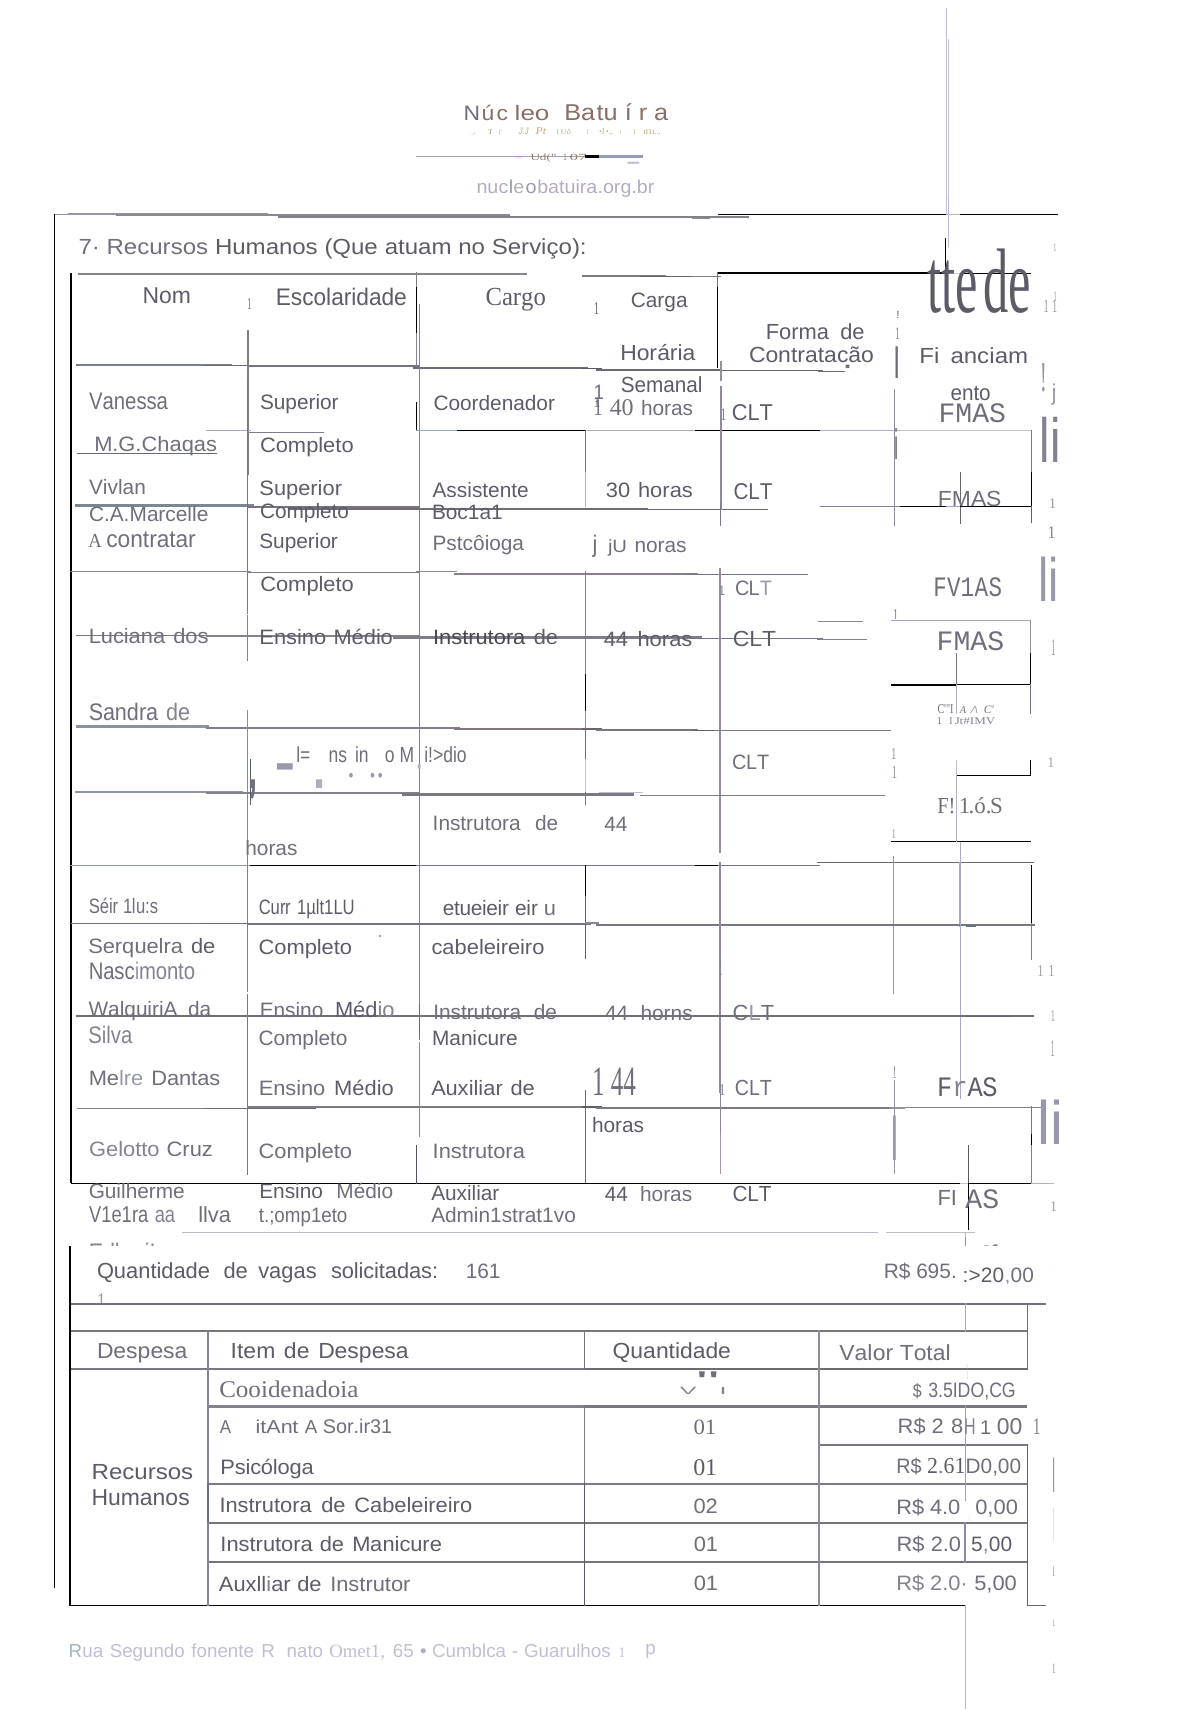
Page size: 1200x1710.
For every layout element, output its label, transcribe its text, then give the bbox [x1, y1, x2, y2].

text Vivlan Superior Assistente 30 horas CLT FMAS [586, 475, 720, 503]
text Serquelra de Completo cabeleireiro [586, 942, 719, 957]
text [55, 572, 70, 596]
table_cell [1028, 1444, 1046, 1482]
table_cell 1.ó.S [957, 776, 1031, 841]
text A contratar Superior Pstcôioga j jU noras 1 [510, 539, 593, 553]
text Guilherme Ensino Médio Auxiliar 44 horas CLT FI AS 1 [88, 1184, 968, 1207]
table_cell [957, 760, 1030, 775]
text 1 [451, 400, 457, 409]
text Silva Completo Manicure [248, 1026, 719, 1050]
text V1e1ra aa llva t.;omp1eto Admin1strat1vo [89, 1207, 968, 1226]
table_cell Item de Despesa [209, 1332, 584, 1368]
table_cell [1028, 1561, 1046, 1604]
text Núc leo Batu í r a [42, 100, 946, 126]
text [894, 863, 959, 920]
text FrAS li [937, 1069, 1133, 1103]
subtitle 1 [42, 651, 54, 657]
text 1 [311, 398, 316, 409]
subtitle Vanessa [89, 402, 172, 411]
subtitle 1 [42, 1050, 54, 1058]
table_cell Despesa [71, 1332, 207, 1368]
text [502, 576, 585, 600]
text , -l=.ns.in..o M·i!>dio Instrutora de 44 horas [420, 729, 585, 793]
text 1 [436, 398, 486, 409]
text A contratar Superior Pstcôioga j jU noras 1 [420, 539, 508, 553]
table_header FMAS [891, 621, 1030, 653]
table_cell [966, 1485, 1027, 1501]
text Patrlda Kelfy EMinó médio Auxiliar de 44 horas CLT 1\ 1 ó C: 1 [1053, 1555, 1133, 1583]
table_header Quantidade de vagas solicitadas: 161 R$ 695. :>20,00 1 1 [71, 1246, 1046, 1302]
text WalquiriA da Ensino Médio Instrutora de 44 horns CLT 1 [72, 999, 247, 1026]
text 1 [539, 400, 545, 409]
table_cell [1028, 1330, 1046, 1368]
text 1 [817, 604, 1133, 842]
table_cell H 1 00 [966, 1408, 1027, 1443]
text Nascimonto 1 1 1 [961, 957, 1133, 985]
table_cell [1028, 1305, 1046, 1330]
text Gelotto Cruz Completo Instrutora [248, 1140, 585, 1163]
text [42, 572, 54, 596]
text Serquelra de Completo cabeleireiro [420, 942, 585, 957]
text [88, 860, 247, 865]
text li [1038, 553, 1059, 614]
table_cell Psicóloga [209, 1444, 584, 1482]
text Chagas cozinha [1053, 1589, 1133, 1611]
text 1 [420, 398, 436, 409]
text Séir 1lu:s [88, 866, 247, 920]
subtitle 1 [72, 651, 247, 657]
text [961, 926, 1031, 942]
text 44 horo:; ,...., , f j\ iAS 1 [604, 1238, 965, 1246]
table_cell 01 [585, 1563, 818, 1604]
text WalquiriA da Ensino Médio Instrutora de 44 horns CLT 1 [721, 1017, 960, 1026]
table_cell [966, 1605, 1046, 1709]
table_cell 1 $ 3.5IDO,CG [820, 1370, 1027, 1405]
text Vivlan Superior Assistente 30 horas CLT FMAS [722, 475, 894, 503]
text Gelotto Cruz Completo Instrutora [721, 1140, 894, 1163]
text [949, 126, 1088, 136]
text [248, 860, 419, 865]
text WalquiriA da Ensino Médio Instrutora de 44 horns CLT 1 [420, 1017, 719, 1026]
text 1 [212, 398, 247, 409]
text 1 [264, 398, 275, 409]
text [894, 926, 960, 942]
text 1 [288, 399, 294, 408]
text Silva Completo Manicure [721, 1026, 960, 1050]
text 1 [976, 243, 1133, 253]
subtitle Edlr.;;i! 'O [88, 1238, 202, 1246]
text 1 [294, 398, 300, 409]
text Completo [248, 573, 354, 596]
text Serquelra de Completo cabeleireiro [961, 942, 1031, 957]
text ttede 1 1 [927, 253, 1133, 328]
text 1 [624, 400, 630, 409]
text Nascimonto 1 1 1 [721, 957, 893, 985]
text 1 44 [592, 1066, 692, 1107]
text 1 [42, 1661, 70, 1677]
text Luciana dos Ensino Médio Instrutora de 44 horas CLT [1032, 629, 1133, 651]
text 1 [895, 503, 1133, 526]
table_cell R$ 2.61 [820, 1446, 965, 1482]
subtitle 1 [55, 651, 70, 657]
text Luciana dos Ensino Médio Instrutora de 44 horas CLT [420, 639, 585, 651]
text Luciana dos Ensino Médio Instrutora de 44 horas CLT [88, 636, 247, 651]
text Silva Completo Manicure [88, 1026, 247, 1050]
text Melre Dantas [88, 1066, 221, 1090]
table_cell [966, 1305, 1027, 1330]
text i l [1053, 1437, 1133, 1499]
table_cell Cooidenadoia [209, 1370, 584, 1405]
table_cell 01 [585, 1524, 818, 1561]
text Completo [249, 432, 354, 457]
text Vivlan Superior Assistente 30 horas CLT FMAS [1032, 475, 1133, 503]
table_cell A /\ C' [957, 685, 1030, 714]
text M.G.Chaqas [77, 432, 247, 457]
text Gustavo Ensino Auxi!!ar 1 44 horas CLT 1 r- " C" 1 [1053, 1499, 1133, 1518]
text Guilherme Ensino Médio Auxiliar 44 horas CLT FI AS 1 [586, 1177, 968, 1183]
text 1 CLT l [721, 1068, 894, 1103]
subtitle 1 [586, 651, 719, 657]
table_cell 1 [1027, 1368, 1046, 1443]
table_cell R$ 2 8 [820, 1408, 965, 1443]
text [961, 920, 1031, 924]
text , -l=.ns.in..o M·i!>dio Instrutora de 44 horas [248, 794, 419, 860]
text 1 [323, 399, 329, 408]
text Serquelra de Completo cabeleireiro [894, 942, 960, 957]
text Gelotto Cruz Completo Instrutora [89, 1140, 247, 1163]
text [72, 572, 247, 596]
text [420, 503, 585, 508]
subtitle Comp:eto [55, 1519, 69, 1546]
table_cell [820, 1485, 965, 1501]
text WalquiriA da Ensino Médio Instrutora de 44 horns CLT 1 [248, 1017, 419, 1026]
text C.A.Marcelle [89, 507, 247, 526]
text 1 Semanal ento j [895, 389, 952, 398]
text A contratar Superior Pstcôioga j jU noras 1 [248, 539, 419, 553]
text 1 [276, 398, 281, 409]
subtitle 1 [420, 651, 585, 657]
subtitle 1 [1032, 651, 1055, 657]
text Nom Escolaridade Cargo Carga [417, 281, 690, 312]
text . [377, 925, 419, 942]
text Luciana dos Ensino Médio Instrutora de 44 horas CLT [586, 629, 719, 638]
table_cell Jt#IMV [956, 714, 1031, 759]
text 1 Semanal ento j [593, 369, 894, 398]
text Ensino Médio [259, 1076, 419, 1099]
text 1 [300, 398, 309, 409]
text Luciana dos Ensino Médio Instrutora de 44 horas CLT [248, 637, 419, 651]
table_cell [891, 653, 956, 684]
table_cell [1028, 1483, 1046, 1522]
subtitle 1 [248, 1050, 419, 1058]
text [586, 924, 719, 942]
text i li [895, 411, 1133, 475]
text 1 CLT [721, 576, 772, 600]
subtitle 1 [721, 651, 891, 657]
text Horária Contratacão Fi anciam [718, 344, 845, 368]
text , -l=.ns.in..o M·i!>dio Instrutora de 44 horas [248, 729, 419, 792]
text [1059, 572, 1133, 603]
table_cell 01 [585, 1408, 818, 1443]
text I [1053, 1452, 1057, 1502]
text , -l=.ns.in..o M·i!>dio Instrutora de 44 horas [586, 691, 692, 729]
text ··r [1053, 1297, 1133, 1310]
text 7· Recursos Humanos (Que atuam no Serviço): [78, 234, 690, 259]
table_cell Valor Total [820, 1332, 1027, 1368]
text - Ud(" 1 07 - [42, 136, 946, 166]
text 1 [597, 398, 720, 409]
text Gelotto Cruz Completo Instrutora [1032, 1140, 1133, 1163]
text [586, 576, 719, 600]
table_cell C'"I 1 I 1 1 F! 1 [891, 686, 956, 841]
text 1 [534, 398, 597, 409]
text Curr 1µlt1LU [248, 866, 419, 920]
subtitle Comp:eto [42, 1519, 54, 1546]
text Vivlan Superior Assistente 30 horas CLT FMAS [961, 475, 1031, 503]
table_cell Recursos Humanos [71, 1370, 207, 1604]
text Serquelra de Completo cabeleireiro [721, 942, 893, 957]
text [949, 176, 1089, 197]
subtitle 1 [55, 1050, 70, 1058]
subtitle 1 [961, 1050, 1054, 1058]
text Gelotto Cruz Completo Instrutora [586, 1140, 720, 1163]
table_cell Rua Segundo fonente R nato Omet1, 65 • Cumblca - Guarulhos 1 p [70, 1606, 965, 1709]
table_cell 02 [585, 1485, 818, 1522]
table_cell Quantidade [585, 1332, 818, 1368]
text - l ! [845, 338, 1047, 389]
table_cell R$ 4.0 0,00 1 [820, 1501, 1027, 1522]
text Luciana dos Ensino Médio Instrutora de 44 horas CLT [586, 639, 719, 651]
text 1 [895, 398, 981, 409]
text Vivlan Superior Assistente 30 horas CLT FMAS [248, 475, 419, 503]
text V1e1ra aa llva t.;omp1eto Admin1strat1vo [969, 1207, 1133, 1226]
text Gelotto Cruz Completo Instrutora [895, 1140, 1031, 1163]
text Nascimonto 1 1 1 [88, 957, 247, 985]
table_cell D0,00 [966, 1446, 1027, 1482]
table_cell Auxlliar de Instrutor [209, 1563, 584, 1604]
text 1 [488, 398, 532, 409]
text 1 li [1053, 1519, 1133, 1546]
text [721, 503, 894, 526]
text Vivlan Superior Assistente 30 horas CLT FMAS [89, 475, 247, 503]
text [586, 920, 719, 924]
text Guilherme Ensino Médio Auxiliar 44 horas CLT FI AS 1 [88, 1177, 416, 1183]
text [949, 136, 1113, 166]
table_cell Instrutora de Cabeleireiro [209, 1485, 584, 1522]
text 1 [504, 400, 509, 409]
text Serquelra de Completo cabeleireiro [1032, 942, 1133, 957]
text [1032, 920, 1133, 942]
table_cell Instrutora de Manicure [209, 1524, 584, 1561]
text ! [728, 310, 900, 321]
text [894, 920, 959, 924]
text WalquiriA da Ensino Médio Instrutora de 44 horns CLT 1 [961, 999, 1054, 1026]
subtitle 1 [248, 651, 419, 657]
text [420, 925, 585, 942]
text Nascimonto 1 1 1 [248, 957, 419, 985]
text etueieir eir u [420, 860, 893, 920]
table_cell R$ 2.0 [820, 1524, 964, 1561]
text 1 [1032, 733, 1133, 774]
text 44 horo:; ,...., , f j\ iAS 1 [966, 1238, 1133, 1284]
table_cell [1028, 1522, 1046, 1561]
text WalquiriA da Ensino Médio Instrutora de 44 horns CLT 1 [248, 999, 419, 1015]
text '_j 'I {' J.J Pt 1 Uô 1 •J •.,. r 1 tl1t... [42, 126, 946, 136]
text WalquiriA da Ensino Médio Instrutora de 44 horns CLT 1 [420, 999, 719, 1015]
text [961, 860, 1133, 920]
text Auxiliar de [420, 1076, 536, 1099]
text 1 CLT l [895, 1068, 899, 1103]
text Completo [248, 508, 419, 526]
text horas [592, 1108, 692, 1140]
text Serquelra de Completo cabeleireiro [133, 942, 247, 957]
text Horária Contratacão Fi anciam [1047, 344, 1133, 368]
text Silva Completo Manicure [961, 1026, 1133, 1050]
table_cell A itAnt A Sor.ir31 [209, 1408, 584, 1443]
text nucleobatuira.org.br [42, 176, 946, 197]
text FV1AS [802, 572, 1038, 603]
text Boc1a1 [420, 510, 720, 526]
text [721, 920, 893, 924]
table_cell 5,00 [966, 1524, 1027, 1561]
text [721, 926, 893, 942]
text 8· Plano de Aplicação dos Recursos: [1053, 1636, 1133, 1661]
text A contratar Superior Pstcôioga j jU noras 1 [88, 539, 247, 553]
text CLT [732, 733, 891, 774]
subtitle 1 [72, 1050, 247, 1058]
table_cell 01 [585, 1444, 818, 1482]
text 1 [249, 398, 271, 409]
text 1 [463, 400, 469, 409]
text 1 [318, 398, 323, 409]
table_cell R$ 2.0· 5,00 [820, 1563, 1027, 1604]
text Vivlan Superior Assistente 30 horas CLT FMAS [420, 475, 585, 503]
text A contratar Superior Pstcôioga j jU noras 1 [595, 539, 1133, 553]
text 1 [42, 1618, 70, 1628]
text Luciana dos Ensino Médio Instrutora de 44 horas CLT [721, 629, 891, 651]
subtitle 1 [420, 1050, 719, 1058]
text , -l=.ns.in..o M·i!>dio Instrutora de 44 horas [420, 691, 585, 728]
text 1 Semanal ento j [988, 368, 1133, 398]
table_cell [71, 1305, 965, 1330]
text 1 [722, 398, 894, 409]
subtitle Sandra de [88, 691, 191, 725]
text WalquiriA da Ensino Médio Instrutora de 44 horns CLT 1 [721, 999, 960, 1015]
text Nom Escolaridade Cargo Carga [140, 281, 416, 312]
text , -l=.ns.in..o M·i!>dio Instrutora de 44 horas [245, 691, 419, 727]
text Nascimonto 1 1 1 [894, 957, 960, 985]
text 1 [1028, 1246, 1056, 1709]
text Vivlan Superior Assistente 30 horas CLT FMAS [895, 475, 960, 503]
text Serquelra de Completo cabeleireiro [248, 942, 419, 957]
table_cell V"I [584, 1370, 818, 1405]
text Horária Contratacão Fi anciam [620, 344, 717, 368]
text Nascimonto 1 1 1 [420, 957, 719, 985]
text , -l=.ns.in..o M·i!>dio Instrutora de 44 horas [420, 730, 692, 860]
subtitle 1 [721, 1050, 960, 1058]
text Guilherme Ensino Médio Auxiliar 44 horas CLT FI AS 1 [969, 1177, 1133, 1207]
text [586, 503, 720, 509]
table_cell [957, 653, 1030, 684]
text Forma de 1 [728, 321, 899, 344]
text [949, 100, 1089, 126]
text 1 [334, 398, 419, 409]
